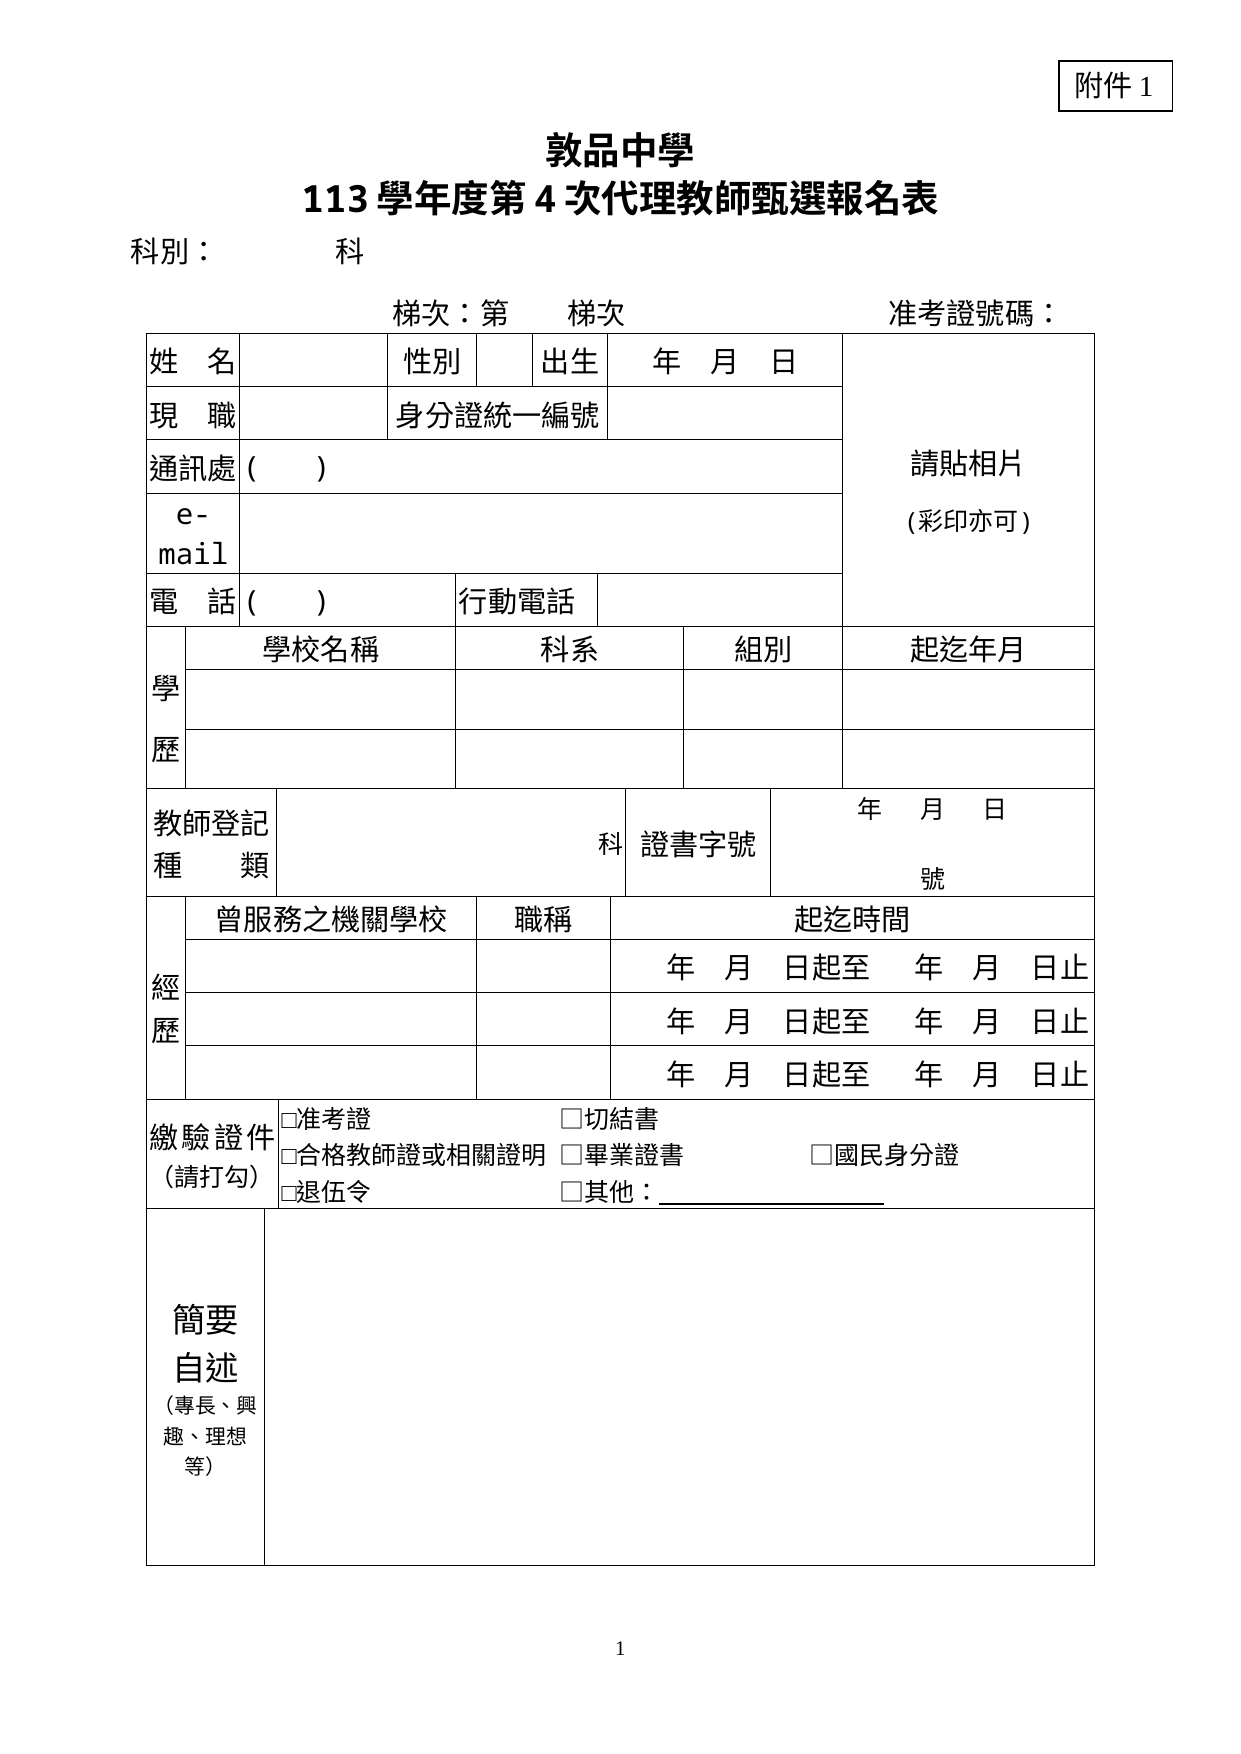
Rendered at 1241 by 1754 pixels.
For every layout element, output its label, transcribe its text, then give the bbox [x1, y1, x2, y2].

table_cell 學 歷 [147, 627, 185, 788]
table_cell 起迄時間 [611, 897, 1094, 939]
text 113學年度第4次代理教師甄選報名表 [118, 172, 1122, 222]
table_cell 證書字號 [626, 789, 770, 896]
table_cell [265, 1209, 1094, 1564]
table_cell 經歷 [147, 897, 185, 1098]
table_cell 科 [277, 789, 625, 896]
table_cell [240, 494, 842, 573]
table_cell □准考證 □切結書 □合格教師證或相關證明 □畢業證書 □國民身分證 □退伍令 □其他： [279, 1100, 1094, 1208]
table_cell e-mail [147, 494, 239, 573]
table_cell [186, 670, 455, 729]
table_cell 組別 [684, 627, 842, 669]
table_cell 現 職 [147, 387, 239, 439]
table_cell [608, 387, 842, 439]
table_cell ( ) [240, 574, 455, 626]
table_header 姓 名 [147, 334, 239, 386]
table_header 性別 [388, 334, 476, 386]
table_cell [843, 730, 1094, 788]
table_cell [186, 993, 476, 1045]
table_cell [186, 730, 455, 788]
table_cell 行動電話 [456, 574, 597, 626]
text [1060, 62, 1172, 110]
text 梯次：第 梯次 准考證號碼： [118, 291, 1063, 333]
table_cell [456, 730, 683, 788]
table_cell [477, 1046, 610, 1098]
table_cell [684, 730, 842, 788]
table_cell 簡要 自述 （專長、興趣、理想等） [147, 1209, 264, 1564]
table_cell 科系 [456, 627, 683, 669]
table_header [240, 334, 387, 386]
table_cell [456, 670, 683, 729]
table_cell 學校名稱 [186, 627, 455, 669]
table_cell 年 月 日起至 年 月 日止 [611, 993, 1094, 1045]
table_cell 年 月 日起至 年 月 日止 [611, 1046, 1094, 1098]
table_header 年 月 日 [608, 334, 842, 386]
table_header 出生 [533, 334, 607, 386]
table_cell ( ) [240, 440, 842, 492]
table_cell [598, 574, 842, 626]
table_cell [477, 940, 610, 992]
table_cell 職稱 [477, 897, 610, 939]
table_cell 曾服務之機關學校 [186, 897, 476, 939]
table_header 請貼相片 (彩印亦可) [843, 334, 1094, 626]
table_cell [186, 940, 476, 992]
table_header [477, 334, 532, 386]
table_cell 繳驗證件（請打勾） [147, 1100, 278, 1208]
table_cell 教師登記 種 類 [147, 789, 276, 896]
table_cell 年 月 日 號 [771, 789, 1094, 896]
table_cell 年 月 日起至 年 月 日止 [611, 940, 1094, 992]
table_cell [240, 387, 387, 439]
table_cell [477, 993, 610, 1045]
text 科別： 科 [131, 222, 1069, 272]
table_cell 通訊處 [147, 440, 239, 492]
table_cell 起迄年月 [843, 627, 1094, 669]
table_cell [684, 670, 842, 729]
table_cell 電 話 [147, 574, 239, 626]
text 敦品中學 [118, 134, 1122, 172]
text 附件1 [1074, 69, 1157, 103]
table_cell [843, 670, 1094, 729]
table_cell [186, 1046, 476, 1098]
table_cell 身分證統一編號 [388, 387, 607, 439]
